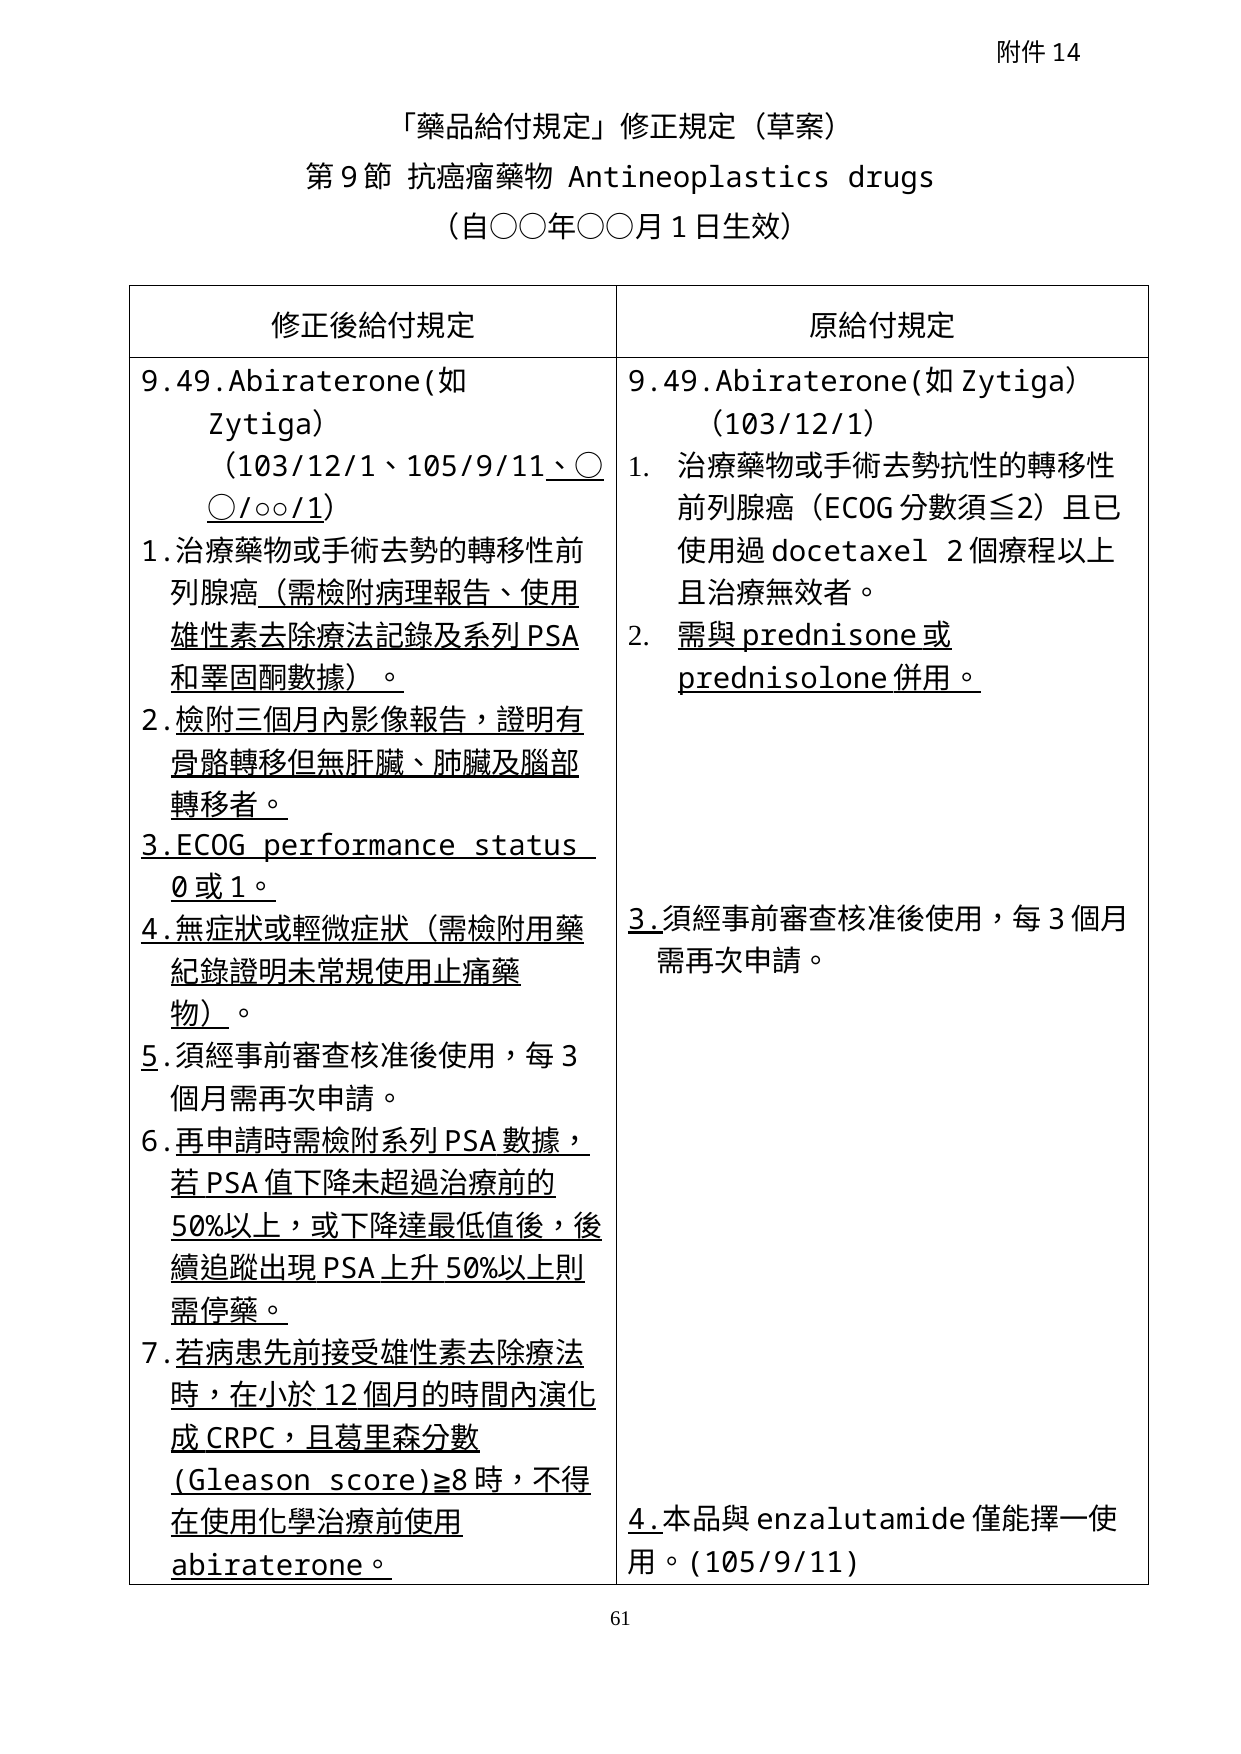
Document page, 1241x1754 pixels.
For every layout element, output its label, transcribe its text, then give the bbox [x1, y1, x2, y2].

text [966, 25, 1111, 87]
table_cell 9.49.Abiraterone(如Zytiga）（103/12/1） 治療藥物或手術去勢抗性的轉移性前列腺癌（ECOG分數須≦2）且已使用過docetaxel 2個療程以上且治療無效者。 需與prednisone或prednisolone併用。 3.須經事前審查核准後使用，每3個月需再次申請。 4.本品與enzalutamide僅能擇一使用。(105/9/11) [617, 358, 1148, 1584]
text （自○○年○○月1日生效） [118, 197, 1122, 247]
table_header 原給付規定 [617, 286, 1148, 357]
table_cell 9.49.Abiraterone(如Zytiga）（103/12/1、105/9/11、○○/○○/1） 1.治療藥物或手術去勢的轉移性前列腺癌（需檢附病理報告、使用雄性素去除療法記錄及系列PSA和睪固酮數據）。 2.檢附三個月內影像報告，證明有骨骼轉移但無肝臟、肺臟及腦部轉移者。 3.ECOG performance status 0或1。 4.無症狀或輕微症狀（需檢附用藥紀錄證明未常規使用止痛藥物）。 5.須經事前審查核准後使用，每3個月需再次申請。 6.再申請時需檢附系列PSA數據，若PSA值下降未超過治療前的50%以上，或下降達最低值後，後續追蹤出現PSA上升50%以上則需停藥。 7.若病患先前接受雄性素去除療法時，在小於12個月的時間內演化成CRPC，且葛里森分數(Gleason score)≧8時，不得在使用化學治療前使用abiraterone。 [130, 358, 616, 1584]
table_header 修正後給付規定 [130, 286, 616, 357]
text 第9節 抗癌瘤藥物 Antineoplastics drugs [118, 147, 1122, 197]
text 附件14 [981, 33, 1096, 69]
text 「藥品給付規定」修正規定（草案） [118, 97, 1122, 147]
